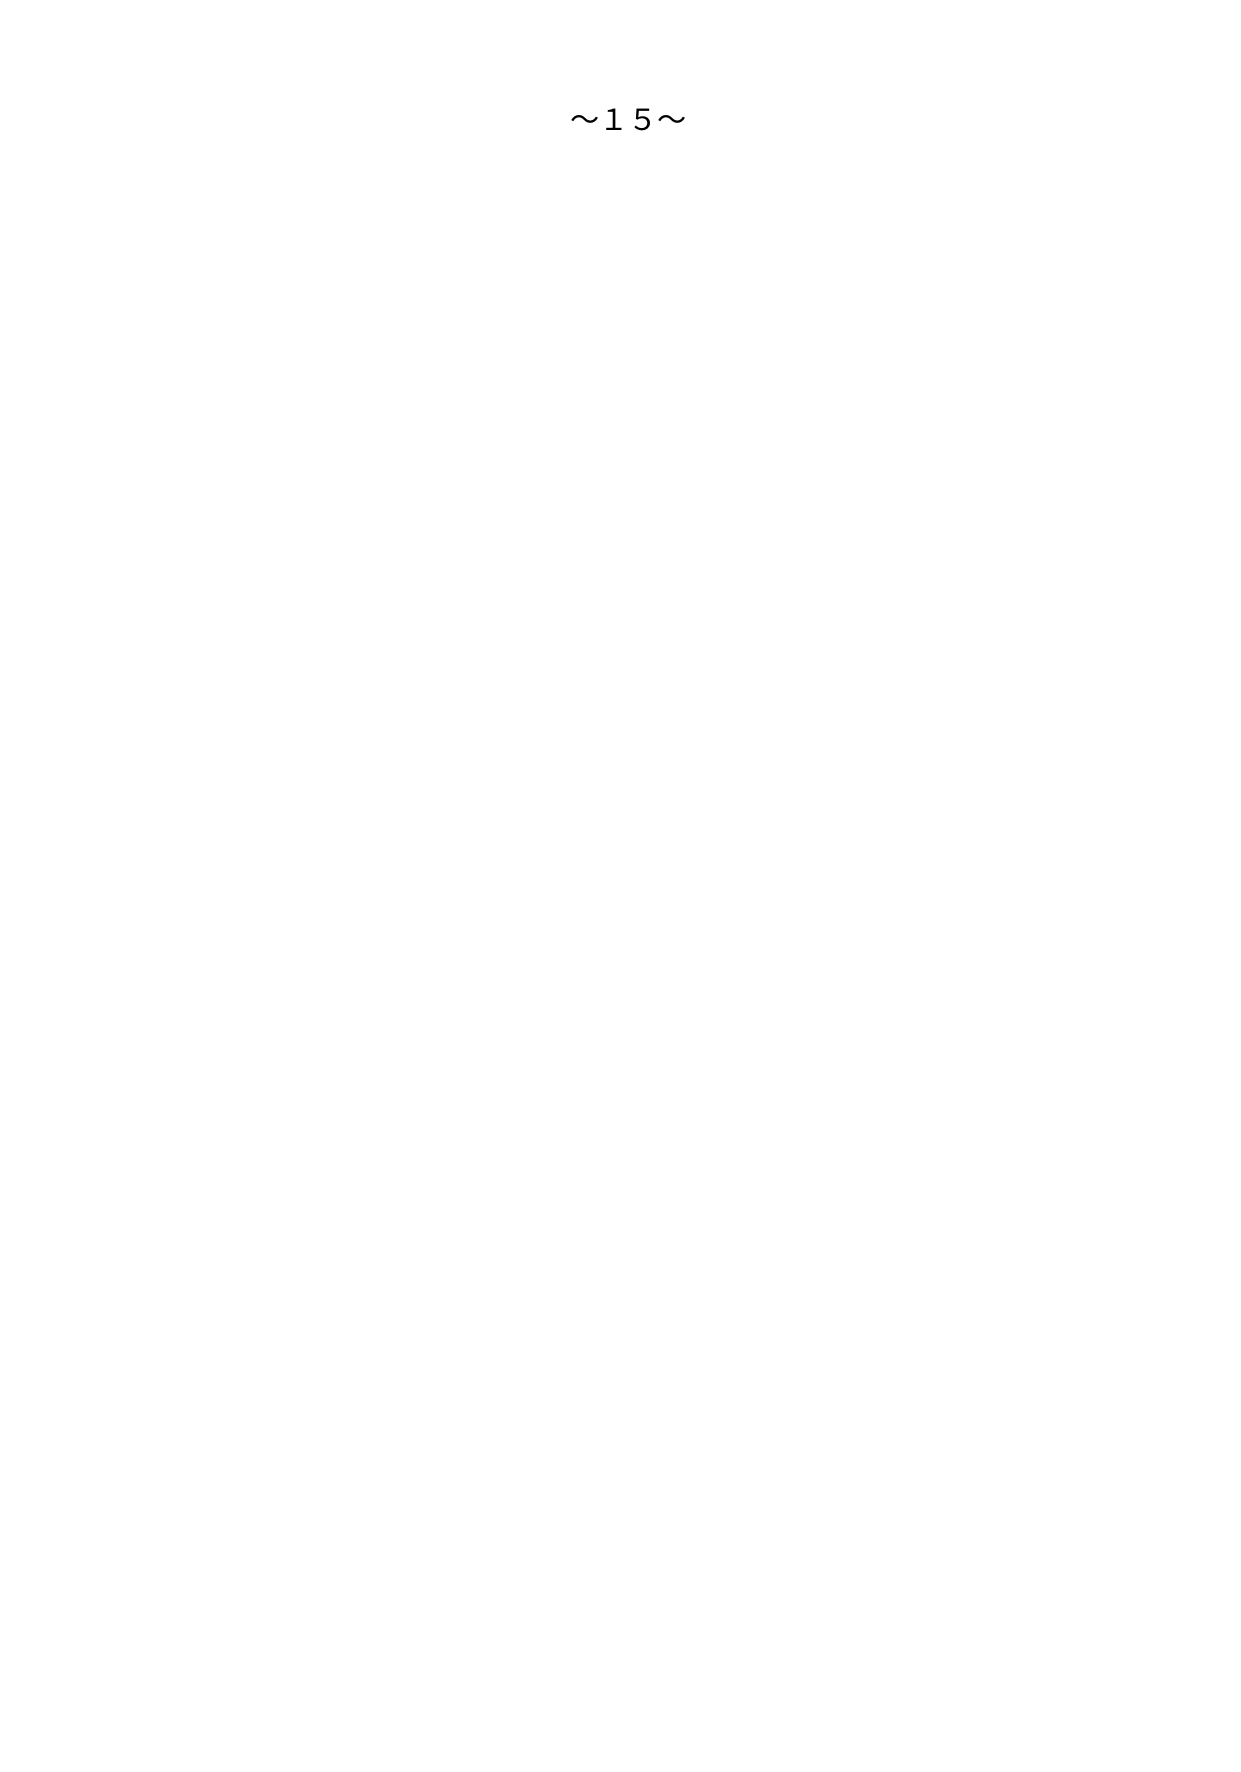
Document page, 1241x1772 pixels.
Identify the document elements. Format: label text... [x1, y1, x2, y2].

text ～１５～ [89, 97, 1168, 139]
